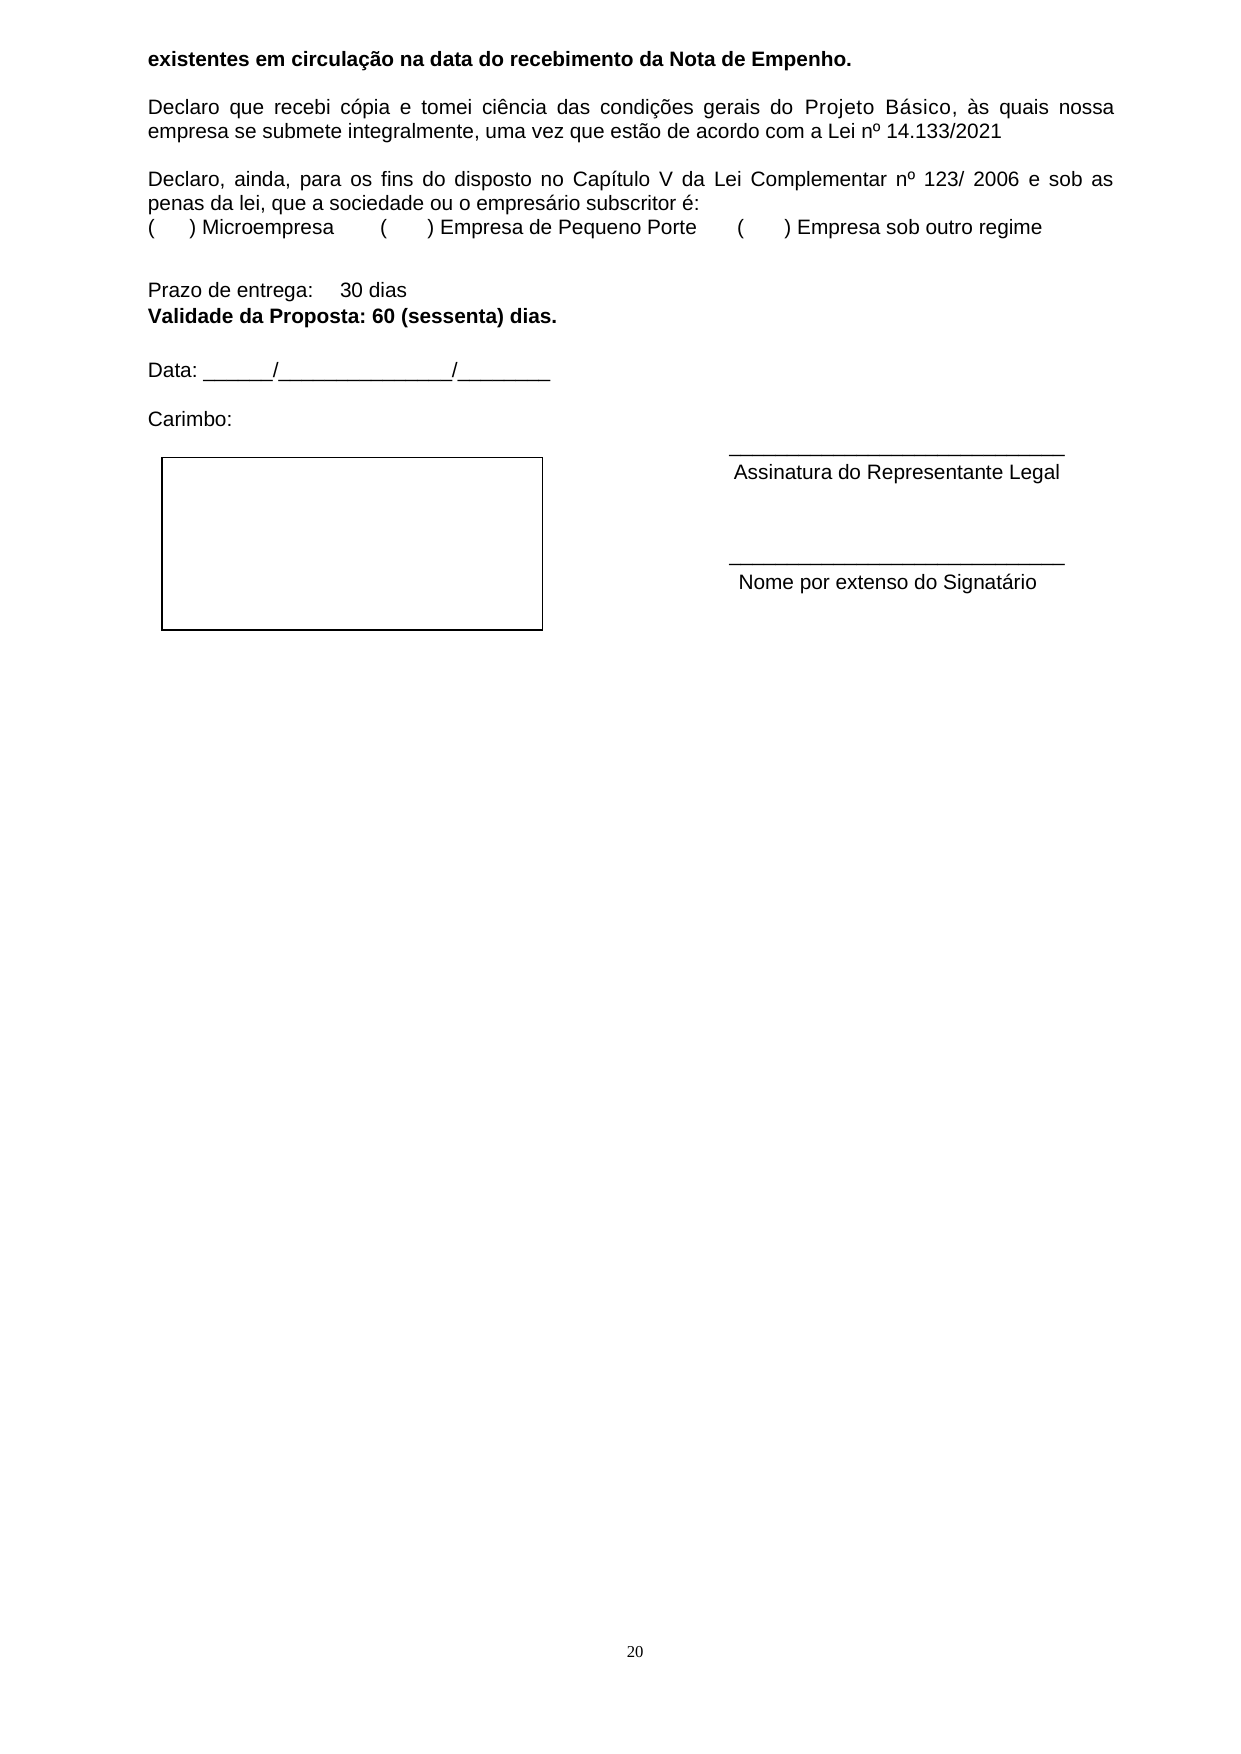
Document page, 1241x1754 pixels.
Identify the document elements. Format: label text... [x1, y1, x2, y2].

text existentes em circulação na data do recebimento da Nota de Empenho. [148, 47, 1115, 71]
text Carimbo: [148, 407, 1115, 431]
text _____________________________ [679, 539, 1115, 566]
text Prazo de entrega: 30 dias [148, 281, 1115, 301]
text Assinatura do Representante Legal [679, 458, 1115, 485]
text Data: ______/_______________/________ [148, 356, 1115, 383]
text Declaro, ainda, para os fins do disposto no Capítulo V da Lei Complementar nº 123/ 2006 e sob as penas da lei, que a sociedade ou o empresário subscritor é: [148, 167, 1115, 215]
text Declaro que recebi cópia e tomei ciência das condições gerais do Projeto Básico, às quais nossa empresa se submete integralmente, uma vez que estão de acordo com a Lei nº 14.133/2021 [148, 95, 1115, 143]
text _____________________________ [679, 431, 1115, 458]
text ( ) Microempresa ( ) Empresa de Pequeno Porte ( ) Empresa sob outro regime [148, 215, 1115, 239]
text Validade da Proposta: 60 (sessenta) dias. [148, 301, 1115, 328]
text Nome por extenso do Signatário [543, 566, 1115, 595]
